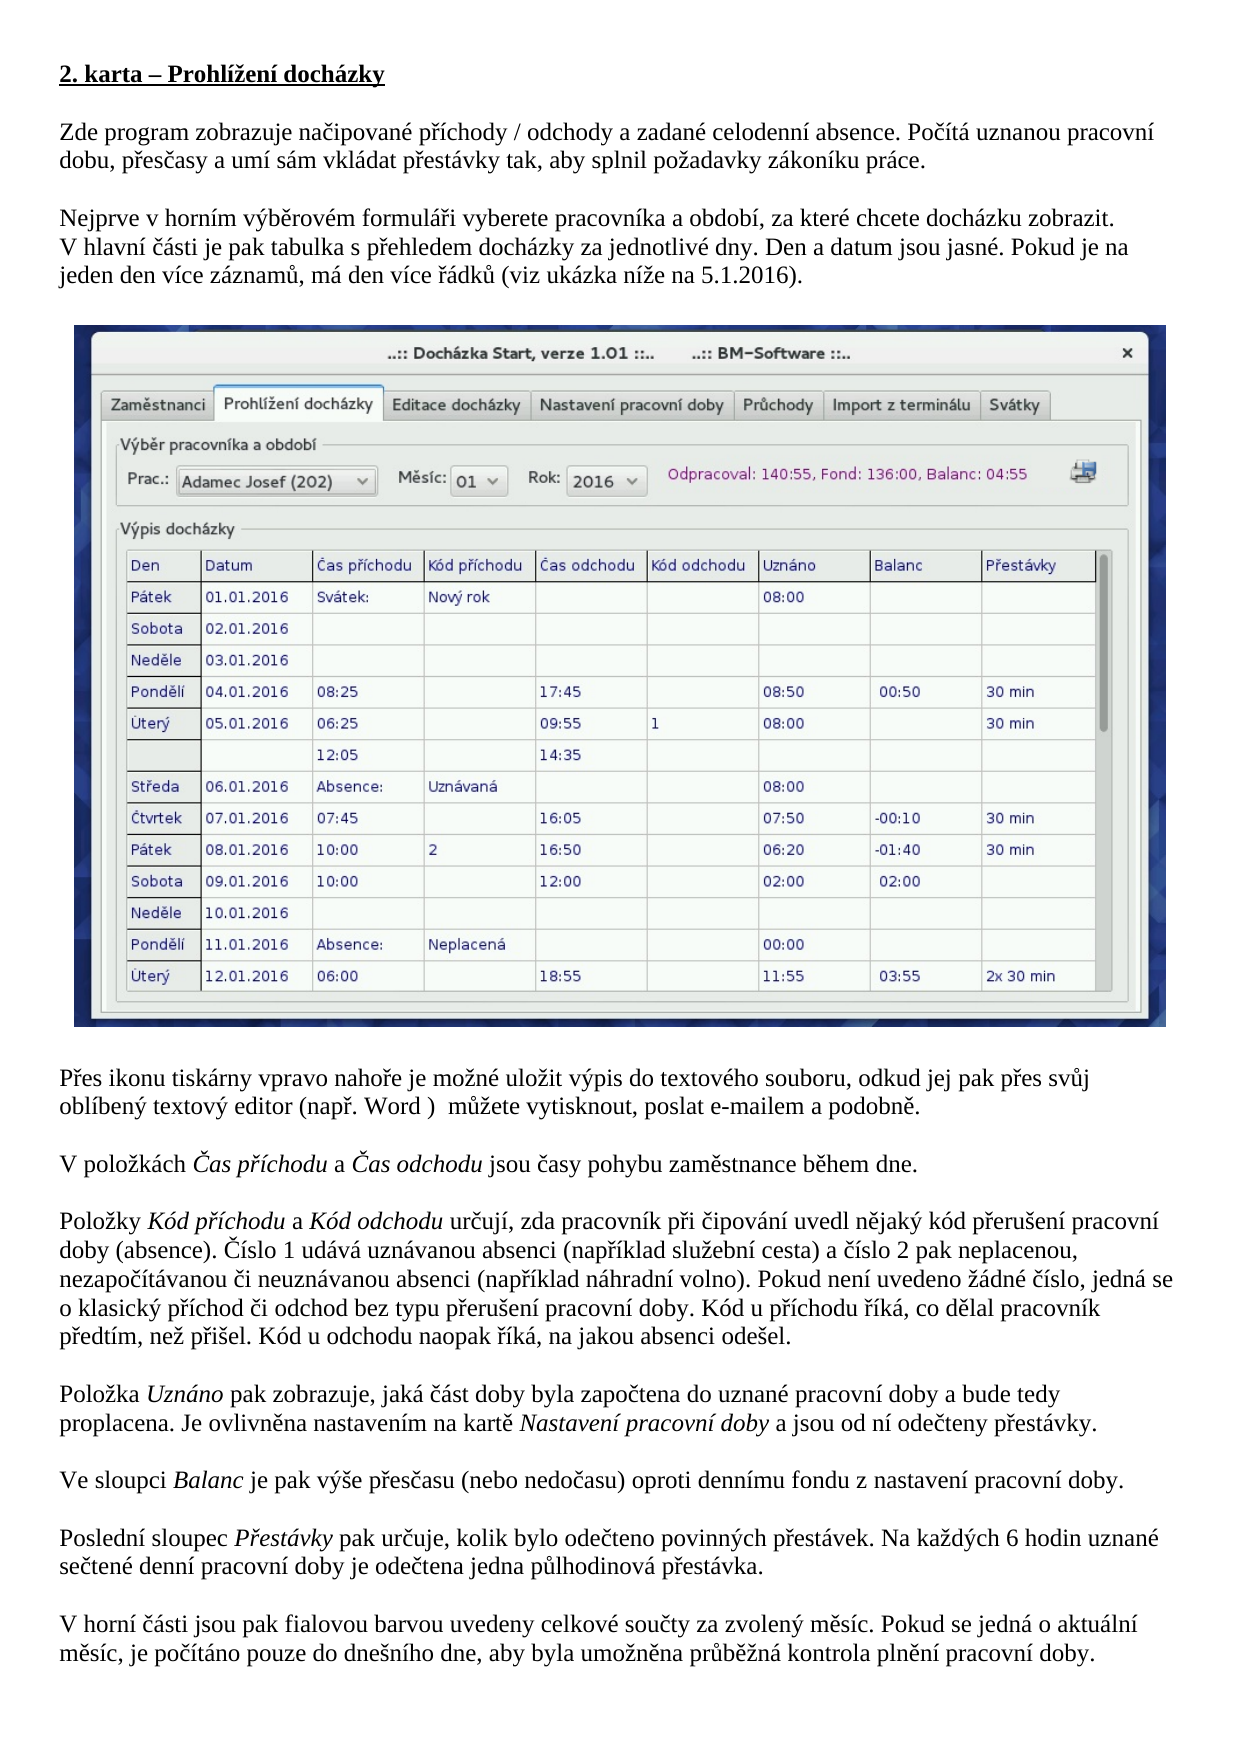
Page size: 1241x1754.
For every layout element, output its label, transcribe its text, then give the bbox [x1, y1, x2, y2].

text 2. karta – Prohlížení docházky [59, 59, 1181, 88]
text Nejprve v horním výběrovém formuláři vyberete pracovníka a období, za které chcete docházku zobrazit. [59, 203, 1181, 232]
text V hlavní části je pak tabulka s přehledem docházky za jednotlivé dny. Den a datum jsou jasné. Pokud je na jeden den více záznamů, má den více řádků (viz ukázka níže na 5.1.2016). [59, 232, 1181, 289]
text Zde program zobrazuje načipované příchody / odchody a zadané celodenní absence. Počítá uznanou pracovní dobu, přesčasy a umí sám vkládat přestávky tak, aby splnil požadavky zákoníku práce. [59, 117, 1181, 174]
text V horní části jsou pak fialovou barvou uvedeny celkové součty za zvolený měsíc. Pokud se jedná o aktuální měsíc, je počítáno pouze do dnešního dne, aby byla umožněna průběžná kontrola plnění pracovní doby. [59, 1609, 1181, 1666]
picture [74, 325, 1166, 1027]
text Položka Uznáno pak zobrazuje, jaká část doby byla započtena do uznané pracovní doby a bude tedy proplacena. Je ovlivněna nastavením na kartě Nastavení pracovní doby a jsou od ní odečteny přestávky. [59, 1379, 1181, 1436]
text Ve sloupci Balanc je pak výše přesčasu (nebo nedočasu) oproti dennímu fondu z nastavení pracovní doby. [59, 1465, 1181, 1494]
text Přes ikonu tiskárny vpravo nahoře je možné uložit výpis do textového souboru, odkud jej pak přes svůj oblíbený textový editor (např. Word ) můžete vytisknout, poslat e-mailem a podobně. [59, 1063, 1181, 1120]
text V položkách Čas příchodu a Čas odchodu jsou časy pohybu zaměstnance během dne. [59, 1149, 1181, 1178]
text Poslední sloupec Přestávky pak určuje, kolik bylo odečteno povinných přestávek. Na každých 6 hodin uznané sečtené denní pracovní doby je odečtena jedna půlhodinová přestávka. [59, 1523, 1181, 1580]
text Položky Kód příchodu a Kód odchodu určují, zda pracovník při čipování uvedl nějaký kód přerušení pracovní doby (absence). Číslo 1 udává uznávanou absenci (například služební cesta) a číslo 2 pak neplacenou, nezapočítávanou či neuznávanou absenci (například náhradní volno). Pokud není uvedeno žádné číslo, jedná se o klasický příchod či odchod bez typu přerušení pracovní doby. Kód u příchodu říká, co dělal pracovník předtím, než přišel. Kód u odchodu naopak říká, na jakou absenci odešel. [59, 1206, 1181, 1350]
